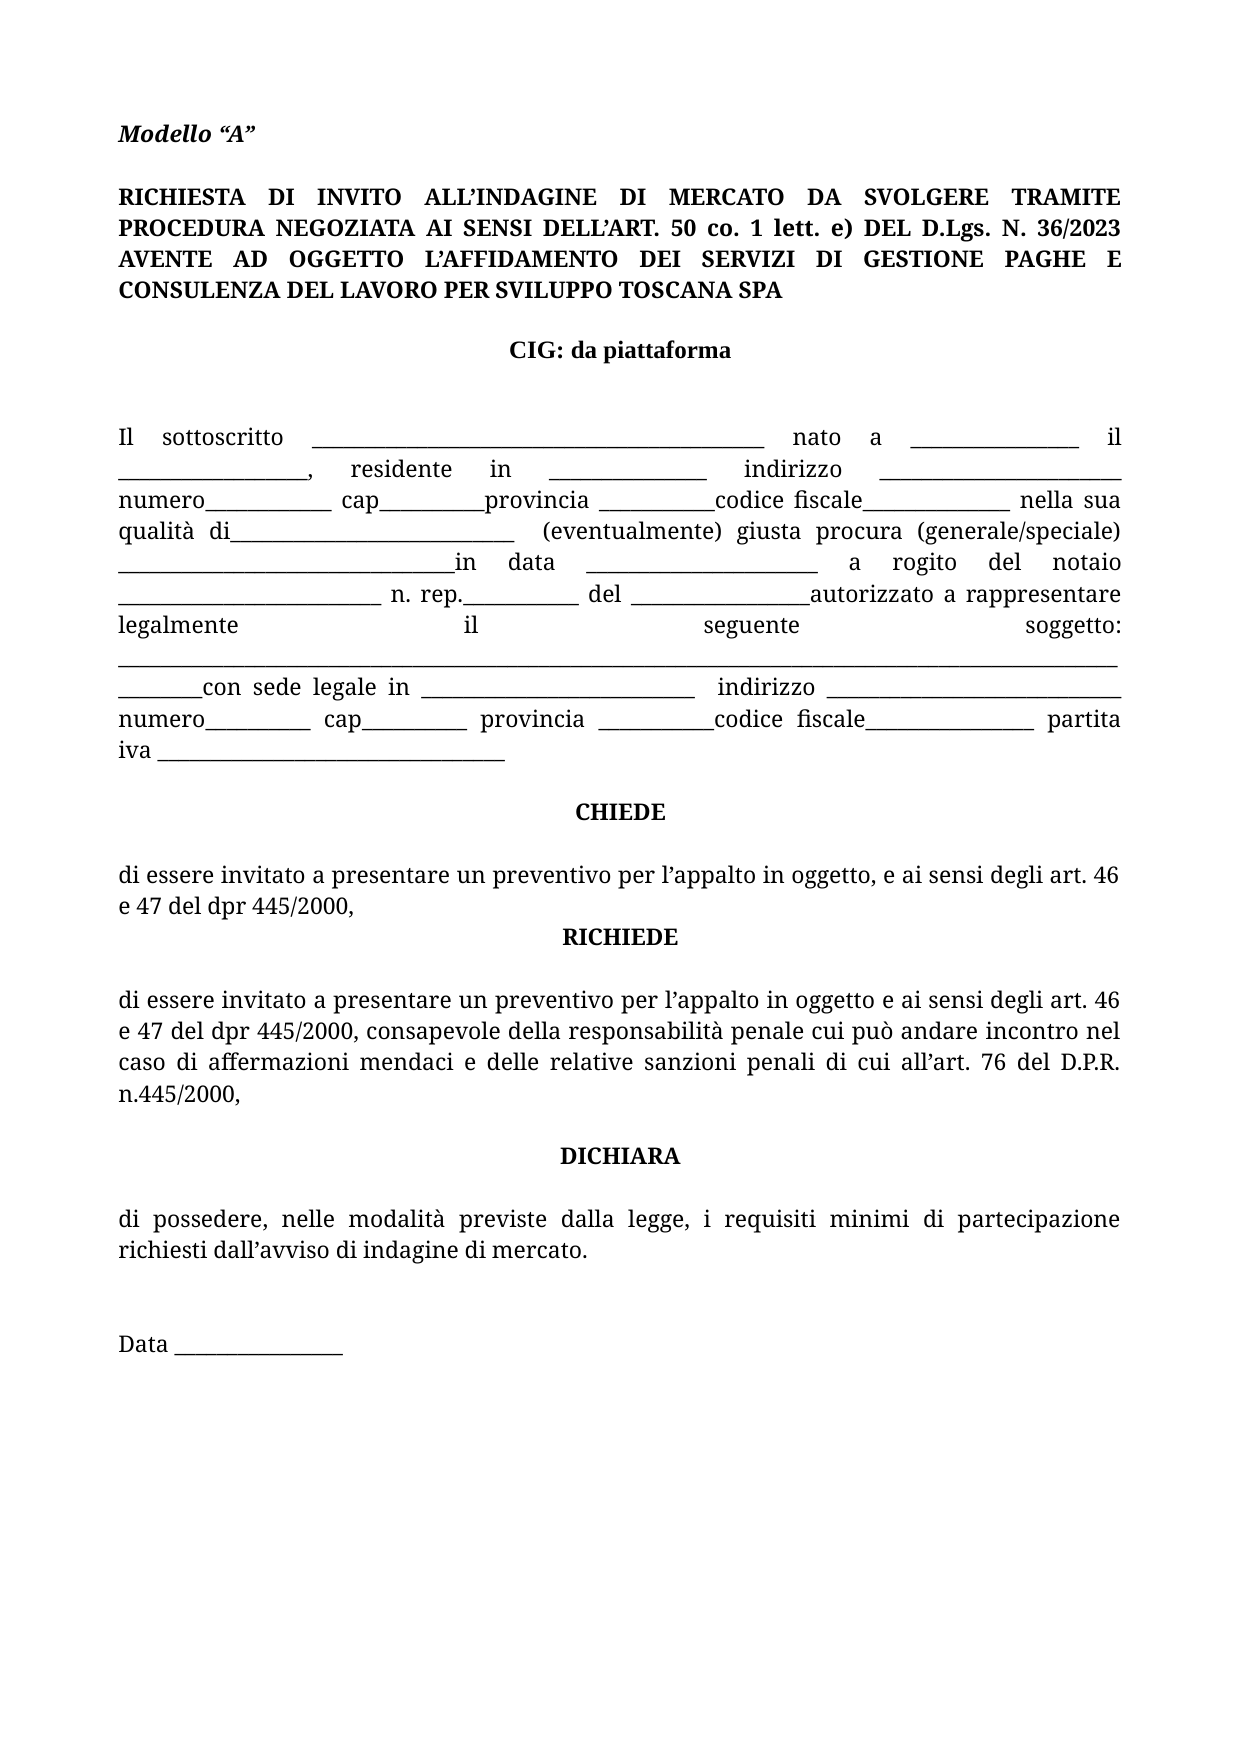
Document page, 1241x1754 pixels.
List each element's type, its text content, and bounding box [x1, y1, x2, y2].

text Il sottoscritto ___________________________________________ nato a ________________ il __________________, residente in _______________ indirizzo _______________________ numero____________ cap__________provincia ___________codice fiscale______________ nella sua qualità di___________________________ (eventualmente) giusta procura (generale/speciale) ________________________________in data ______________________ a rogito del notaio _________________________ n. rep.___________ del _________________autorizzato a rappresentare legalmente il seguente soggetto: _______________________________________________________________________________________________________con sede legale in __________________________ indirizzo ____________________________ numero__________ cap__________ provincia ___________codice fiscale________________ partita iva _________________________________ [118, 421, 1122, 765]
text di essere invitato a presentare un preventivo per l’appalto in oggetto e ai sensi degli art. 46 e 47 del dpr 445/2000, consapevole della responsabilità penale cui può andare incontro nel caso di affermazioni mendaci e delle relative sanzioni penali di cui all’art. 76 del D.P.R. n.445/2000, [118, 984, 1122, 1109]
text Data ________________ [118, 1328, 1122, 1359]
text CHIEDE [118, 796, 1122, 828]
text di possedere, nelle modalità previste dalla legge, i requisiti minimi di partecipazione richiesti dall’avviso di indagine di mercato. [118, 1203, 1122, 1265]
text di essere invitato a presentare un preventivo per l’appalto in oggetto, e ai sensi degli art. 46 e 47 del dpr 445/2000, [118, 859, 1122, 921]
text DICHIARA [118, 1140, 1122, 1171]
text CIG: da piattaforma [118, 335, 1122, 364]
text RICHIEDE [118, 921, 1122, 953]
